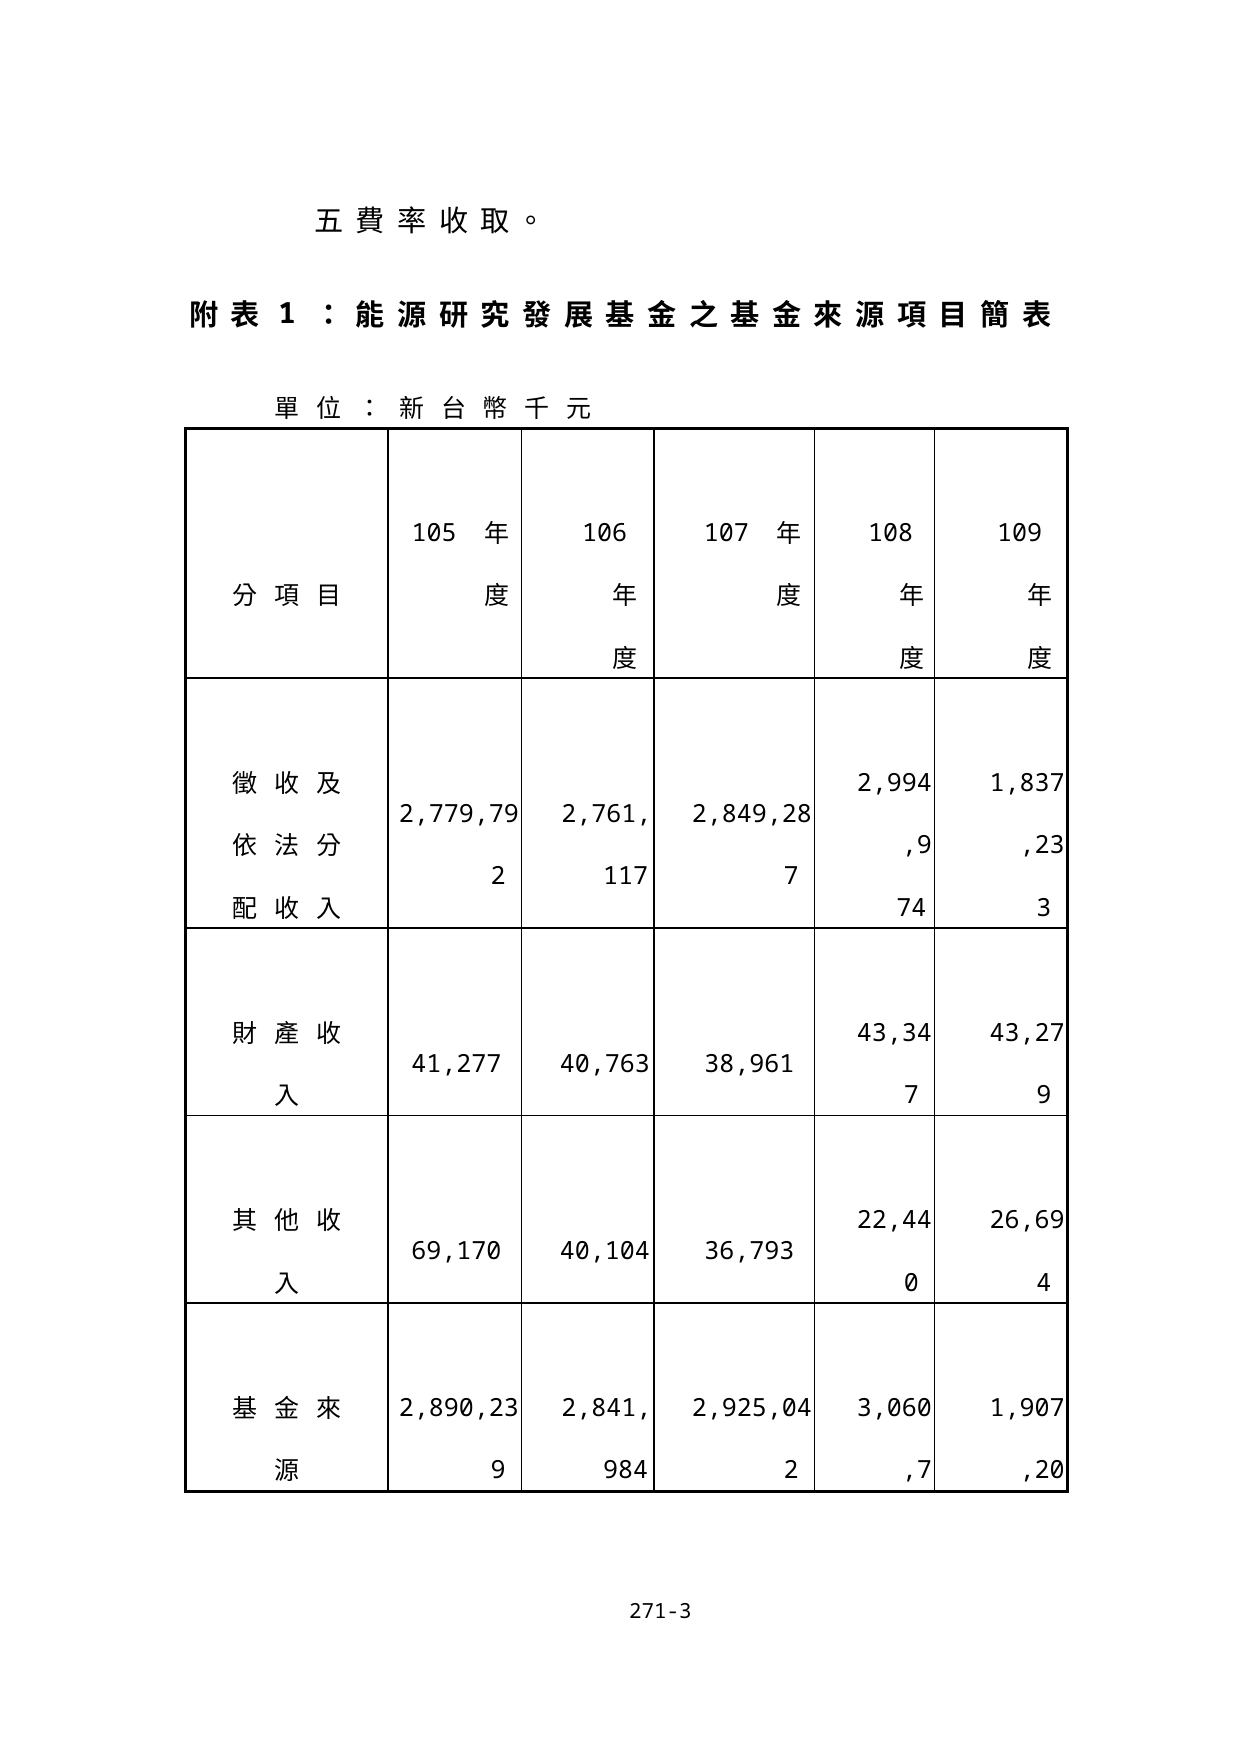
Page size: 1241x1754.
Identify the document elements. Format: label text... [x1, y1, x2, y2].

table_cell 40,763 [522, 929, 653, 1115]
table_cell 43,279 [935, 929, 1066, 1115]
table_cell 2,994,974 [815, 679, 934, 927]
table_cell 3,060,7 [815, 1304, 934, 1490]
table_cell 1,837,233 [935, 679, 1066, 927]
table_cell 43,347 [815, 929, 934, 1115]
table_header 109年度 [935, 430, 1066, 677]
table_cell 2,849,287 [655, 679, 814, 927]
table_header 106年度 [522, 430, 653, 677]
table_cell 1,907,20 [935, 1304, 1066, 1490]
table_cell 2,761,117 [522, 679, 653, 927]
table_cell 2,890,239 [389, 1304, 521, 1490]
table_cell 36,793 [655, 1116, 814, 1302]
text 附表1：能源研究發展基金之基金來源項目簡表 單位：新台幣千元 [183, 240, 1058, 427]
table_cell 41,277 [389, 929, 521, 1115]
table_cell 2,841,984 [522, 1304, 653, 1490]
table_cell 2,925,042 [655, 1304, 814, 1490]
text 五費率收取。 [271, 177, 1058, 240]
table_cell 69,170 [389, 1116, 521, 1302]
table_cell 其他收入 [187, 1116, 387, 1302]
table_cell 2,779,792 [389, 679, 521, 927]
table_cell 基金來源 [187, 1304, 387, 1490]
table_cell 40,104 [522, 1116, 653, 1302]
table_cell 22,440 [815, 1116, 934, 1302]
table_header 108年度 [815, 430, 934, 677]
table_header 分項目 [187, 430, 387, 677]
table_cell 38,961 [655, 929, 814, 1115]
table_header 105年度 [389, 430, 521, 677]
table_cell 26,694 [935, 1116, 1066, 1302]
table_header 107年度 [655, 430, 814, 677]
table_cell 徵收及依法分配收入 [187, 679, 387, 927]
table_cell 財產收入 [187, 929, 387, 1115]
